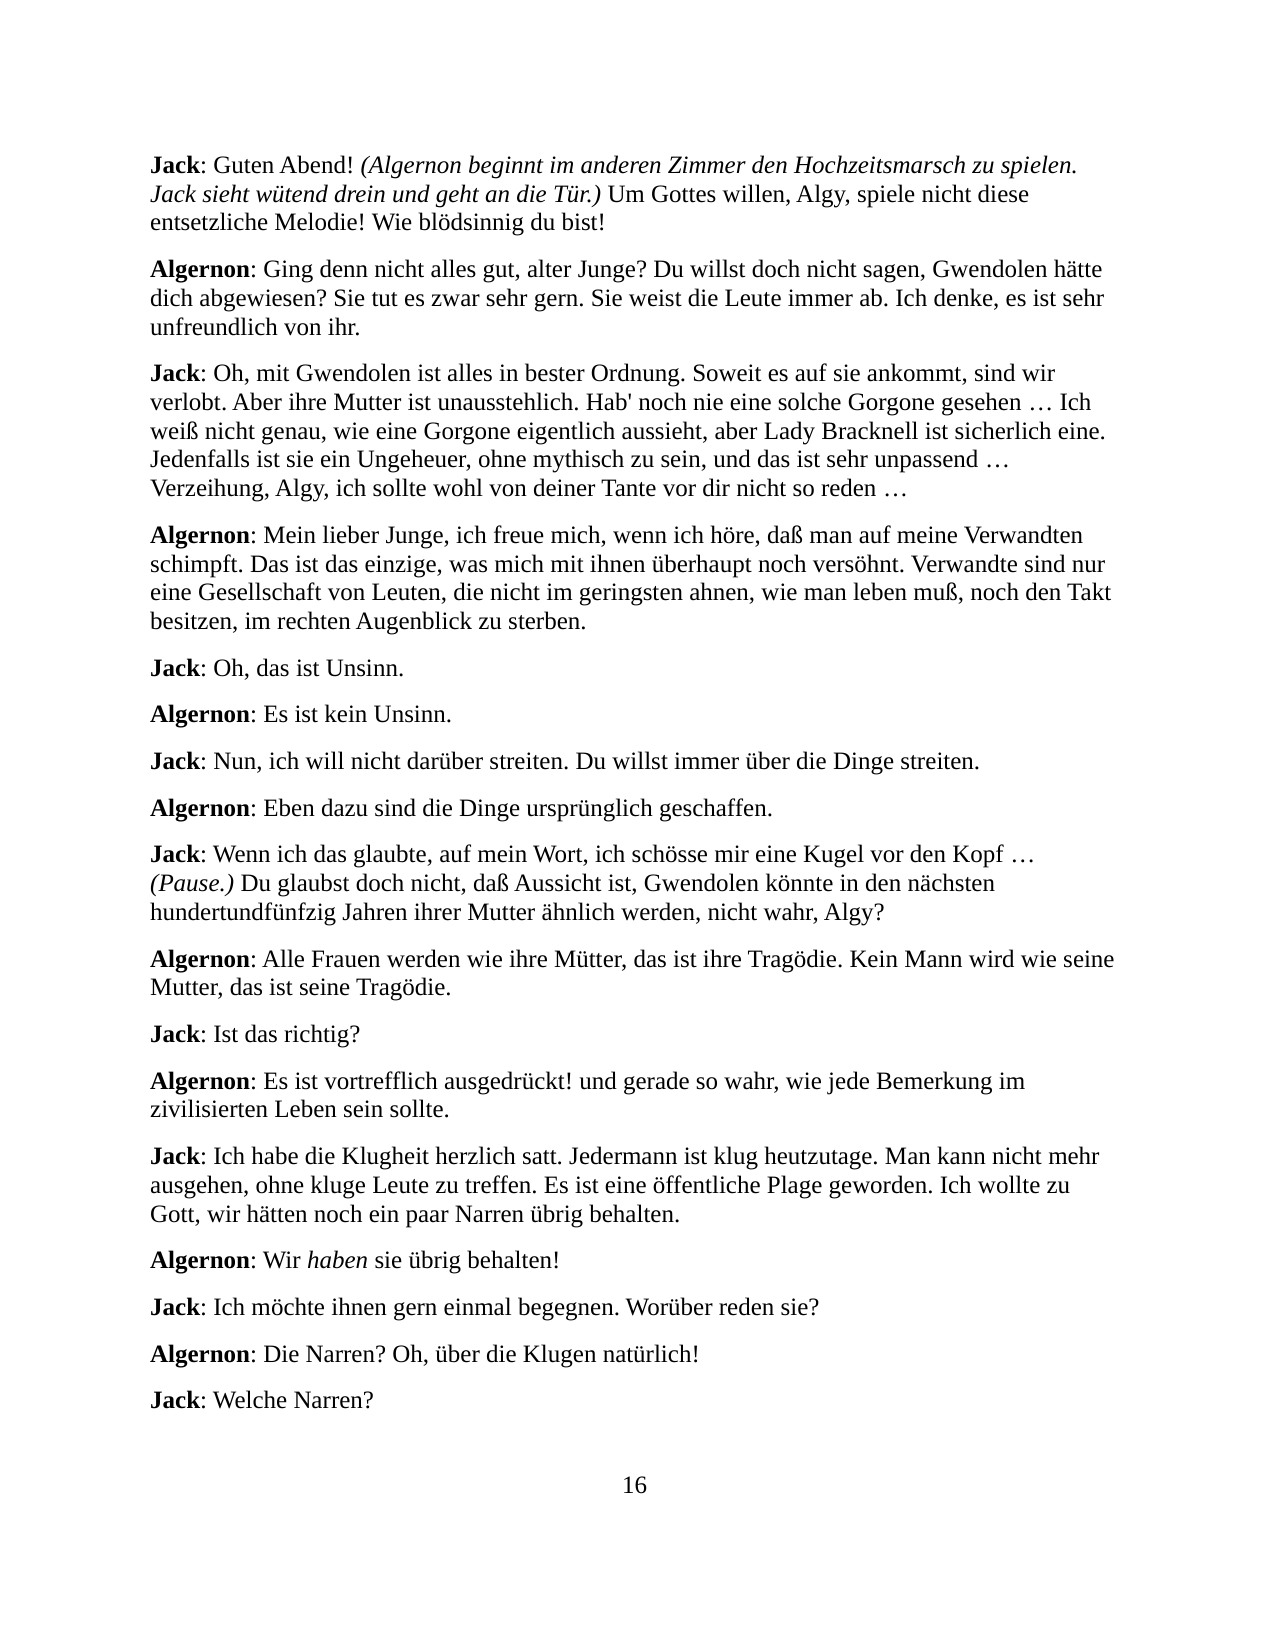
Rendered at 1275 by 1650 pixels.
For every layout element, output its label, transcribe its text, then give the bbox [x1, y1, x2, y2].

text Algernon: Alle Frauen werden wie ihre Mütter, das ist ihre Tragödie. Kein Mann wird wie seine Mutter, das ist seine Tragödie. [150, 944, 1125, 1001]
text Algernon: Eben dazu sind die Dinge ursprünglich geschaffen. [150, 793, 1125, 822]
text Jack: Wenn ich das glaubte, auf mein Wort, ich schösse mir eine Kugel vor den Kopf … (Pause.) Du glaubst doch nicht, daß Aussicht ist, Gwendolen könnte in den nächsten hundertundfünfzig Jahren ihrer Mutter ähnlich werden, nicht wahr, Algy? [150, 839, 1125, 926]
text Jack: Oh, mit Gwendolen ist alles in bester Ordnung. Soweit es auf sie ankommt, sind wir verlobt. Aber ihre Mutter ist unausstehlich. Hab' noch nie eine solche Gorgone gesehen … Ich weiß nicht genau, wie eine Gorgone eigentlich aussieht, aber Lady Bracknell ist sicherlich eine. Jedenfalls ist sie ein Ungeheuer, ohne mythisch zu sein, und das ist sehr unpassend … Verzeihung, Algy, ich sollte wohl von deiner Tante vor dir nicht so reden … [150, 358, 1125, 502]
text Jack: Ist das richtig? [150, 1019, 1125, 1048]
text Algernon: Mein lieber Junge, ich freue mich, wenn ich höre, daß man auf meine Verwandten schimpft. Das ist das einzige, was mich mit ihnen überhaupt noch versöhnt. Verwandte sind nur eine Gesellschaft von Leuten, die nicht im geringsten ahnen, wie man leben muß, noch den Takt besitzen, im rechten Augenblick zu sterben. [150, 520, 1125, 635]
text Jack: Guten Abend! (Algernon beginnt im anderen Zimmer den Hochzeitsmarsch zu spielen. Jack sieht wütend drein und geht an die Tür.) Um Gottes willen, Algy, spiele nicht diese entsetzliche Melodie! Wie blödsinnig du bist! [150, 150, 1125, 236]
text Algernon: Es ist kein Unsinn. [150, 699, 1125, 728]
text Jack: Nun, ich will nicht darüber streiten. Du willst immer über die Dinge streiten. [150, 746, 1125, 775]
text Jack: Ich habe die Klugheit herzlich satt. Jedermann ist klug heutzutage. Man kann nicht mehr ausgehen, ohne kluge Leute zu treffen. Es ist eine öffentliche Plage geworden. Ich wollte zu Gott, wir hätten noch ein paar Narren übrig behalten. [150, 1141, 1125, 1227]
text Jack: Oh, das ist Unsinn. [150, 653, 1125, 682]
text Algernon: Ging denn nicht alles gut, alter Junge? Du willst doch nicht sagen, Gwendolen hätte dich abgewiesen? Sie tut es zwar sehr gern. Sie weist die Leute immer ab. Ich denke, es ist sehr unfreundlich von ihr. [150, 254, 1125, 340]
text Algernon: Es ist vortrefflich ausgedrückt! und gerade so wahr, wie jede Bemerkung im zivilisierten Leben sein sollte. [150, 1066, 1125, 1123]
text Algernon: Wir haben sie übrig behalten! [150, 1245, 1125, 1274]
text Jack: Welche Narren? [150, 1385, 1125, 1414]
text Jack: Ich möchte ihnen gern einmal begegnen. Worüber reden sie? [150, 1292, 1125, 1321]
text Algernon: Die Narren? Oh, über die Klugen natürlich! [150, 1339, 1125, 1367]
